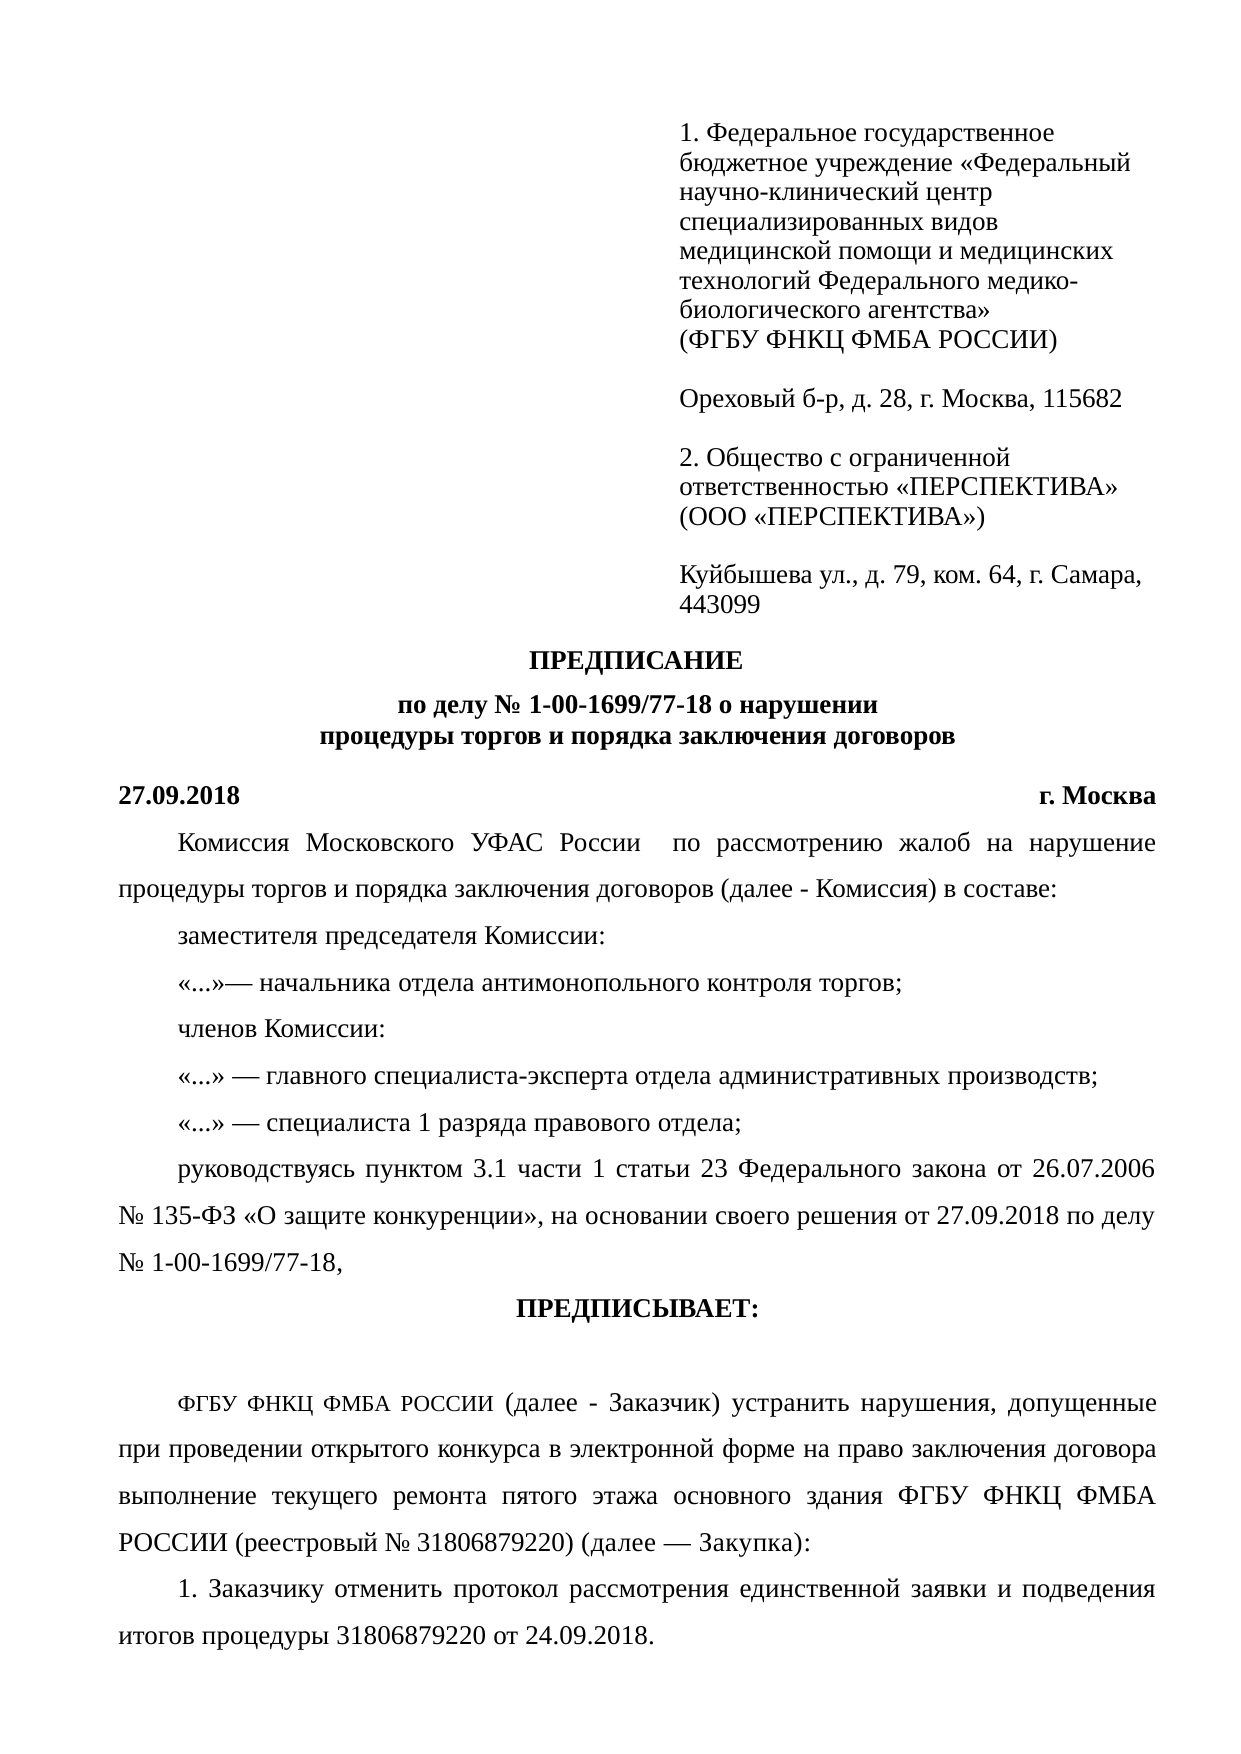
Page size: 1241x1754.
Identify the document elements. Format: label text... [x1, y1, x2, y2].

text ПРЕДПИСЫВАЕТ: [118, 1292, 1157, 1323]
text Ореховый б-р, д. 28, г. Москва, 115682 [679, 383, 1157, 442]
text Куйбышева ул., д. 79, ком. 64, г. Самара, 443099 [679, 560, 1157, 619]
text ФГБУ ФНКЦ ФМБА РОССИИ (далее - Заказчик) устранить нарушения, допущенные при проведении открытого конкурса в электронной форме на право заключения договора выполнение текущего ремонта пятого этажа основного здания ФГБУ ФНКЦ ФМБА РОССИИ (реестровый № 31806879220) (далее — Закупка): [118, 1386, 1157, 1557]
text «...» — главного специалиста-эксперта отдела административных производств; [118, 1059, 1157, 1090]
text членов Комиссии: [118, 1012, 1157, 1043]
text 1. Федеральное государственное бюджетное учреждение «Федеральный научно-клинический центр специализированных видов медицинской помощи и медицинских технологий Федерального медико-биологического агентства» [679, 118, 1157, 324]
subtitle ПРЕДПИСАНИЕ [118, 644, 1157, 675]
text 27.09.2018 г. Москва [118, 779, 1157, 810]
text по делу № 1-00-1699/77-18 о нарушении [118, 688, 1157, 719]
text процедуры торгов и порядка заключения договоров [118, 719, 1157, 779]
text «...» — специалиста 1 разряда правового отдела; [118, 1106, 1157, 1137]
text заместителя председателя Комиссии: [118, 919, 1157, 950]
text (ФГБУ ФНКЦ ФМБА РОССИИ) [679, 324, 1157, 354]
text «...»— начальника отдела антимонопольного контроля торгов; [118, 966, 1157, 997]
text 1. Заказчику отменить протокол рассмотрения единственной заявки и подведения итогов процедуры 31806879220 от 24.09.2018. [118, 1572, 1157, 1650]
text 2. Общество с ограниченной ответственностью «ПЕРСПЕКТИВА» [679, 442, 1157, 501]
text (ООО «ПЕРСПЕКТИВА») [679, 501, 1157, 531]
text Комиссия Московского УФАС России по рассмотрению жалоб на нарушение процедуры торгов и порядка заключения договоров (далее - Комиссия) в составе: [118, 826, 1157, 903]
text руководствуясь пунктом 3.1 части 1 статьи 23 Федерального закона от 26.07.2006 № 135-ФЗ «О защите конкуренции», на основании своего решения от 27.09.2018 по делу № 1-00-1699/77-18, [118, 1152, 1157, 1277]
